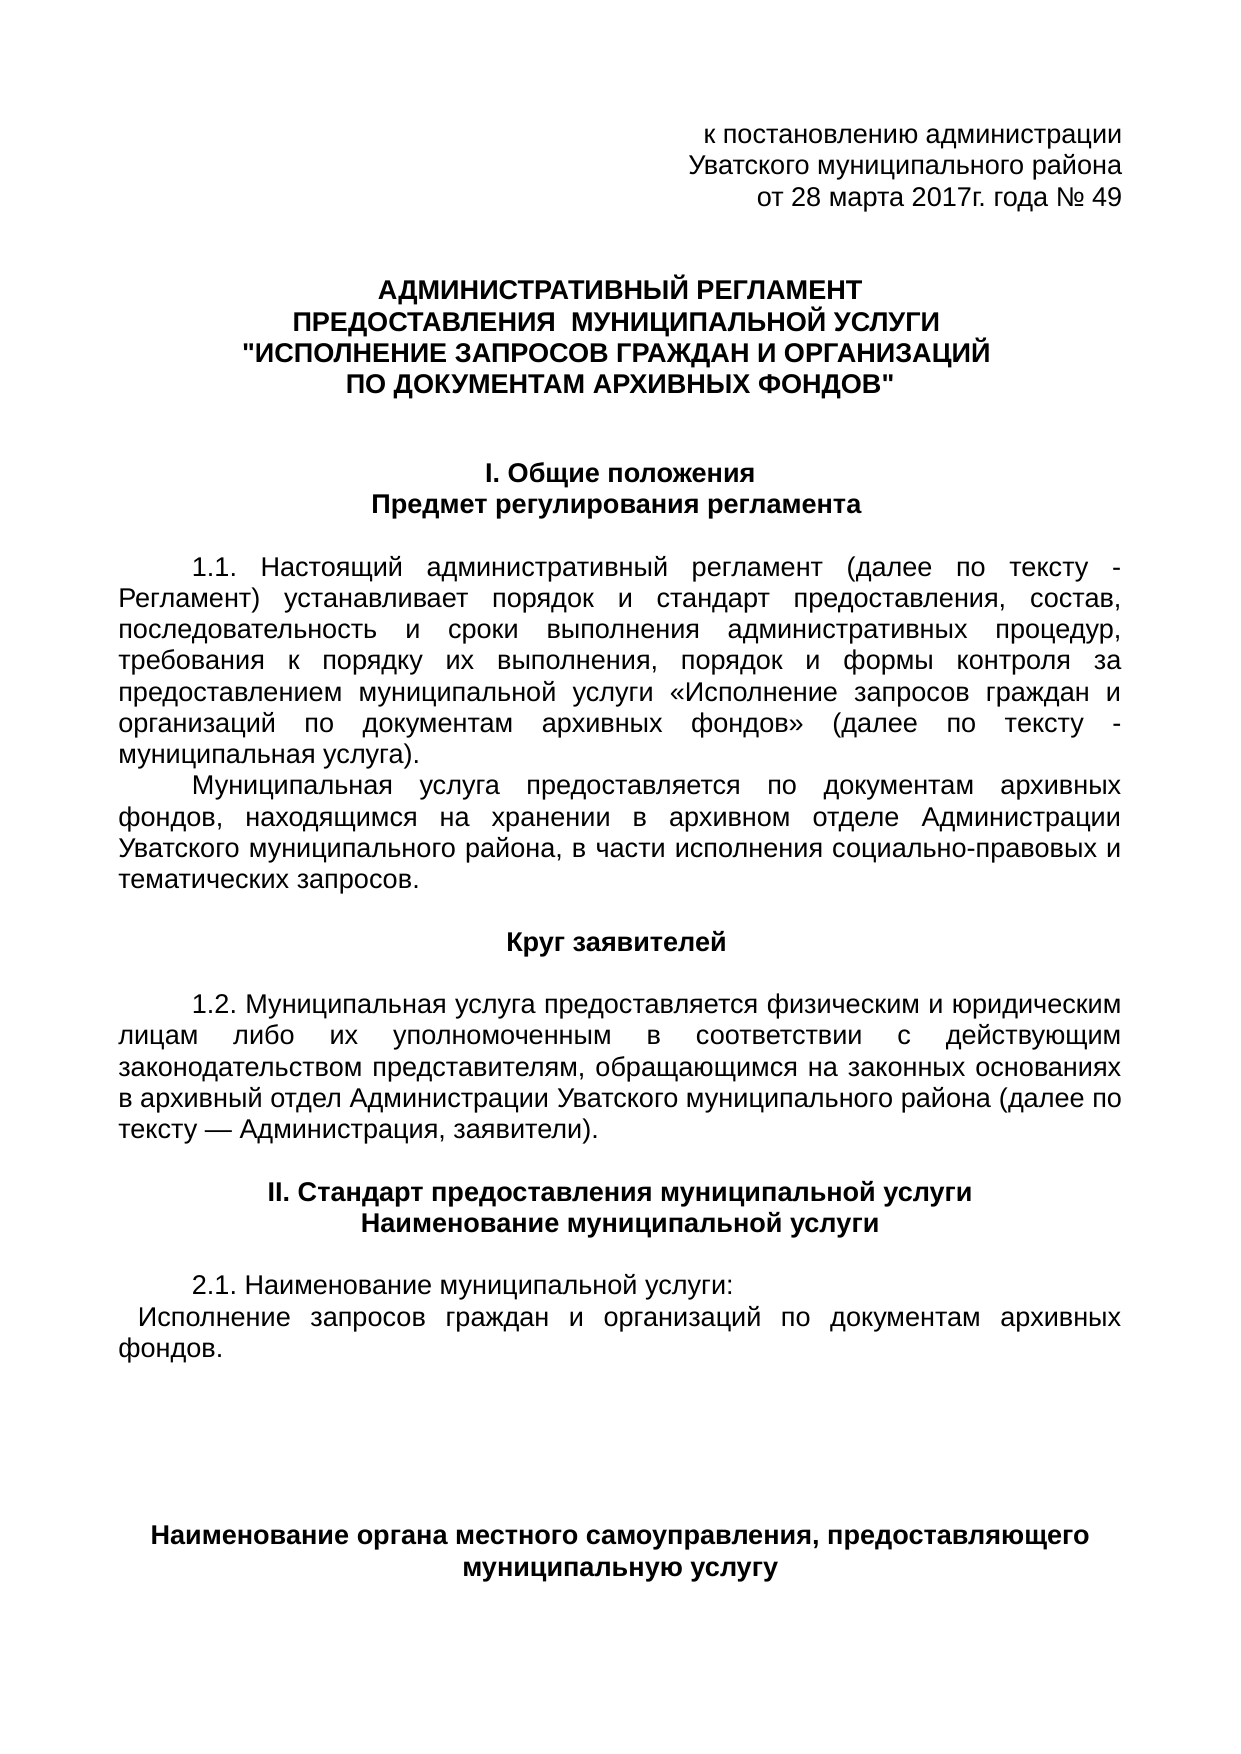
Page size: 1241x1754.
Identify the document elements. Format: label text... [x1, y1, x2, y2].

text Круг заявителей [118, 926, 1122, 957]
text Уватского муниципального района [118, 149, 1122, 181]
text Исполнение запросов граждан и организаций по документам архивных фондов. [118, 1301, 1122, 1363]
title "ИСПОЛНЕНИЕ ЗАПРОСОВ ГРАЖДАН И ОРГАНИЗАЦИЙ [118, 337, 1122, 368]
text муниципальную услугу [118, 1551, 1122, 1582]
title ПРЕДОСТАВЛЕНИЯ МУНИЦИПАЛЬНОЙ УСЛУГИ [118, 306, 1122, 337]
text к постановлению администрации [118, 118, 1122, 149]
text от 28 марта 2017г. года № 49 [118, 181, 1122, 212]
text Наименование муниципальной услуги [118, 1207, 1122, 1238]
text 1.1. Настоящий административный регламент (далее по тексту - Регламент) устанавливает порядок и стандарт предоставления, состав, последовательность и сроки выполнения административных процедур, требования к порядку их выполнения, порядок и формы контроля за предоставлением муниципальной услуги «Исполнение запросов граждан и организаций по документам архивных фондов» (далее по тексту - муниципальная услуга). [118, 551, 1122, 769]
text Наименование органа местного самоуправления, предоставляющего [118, 1519, 1122, 1551]
text Предмет регулирования регламента [118, 488, 1122, 519]
text II. Стандарт предоставления муниципальной услуги [118, 1176, 1122, 1207]
text 1.2. Муниципальная услуга предоставляется физическим и юридическим лицам либо их уполномоченным в соответствии с действующим законодательством представителям, обращающимся на законных основаниях в архивный отдел Администрации Уватского муниципального района (далее по тексту — Администрация, заявители). [118, 988, 1122, 1144]
title ПО ДОКУМЕНТАМ АРХИВНЫХ ФОНДОВ" [118, 368, 1122, 399]
text 2.1. Наименование муниципальной услуги: [118, 1269, 1122, 1301]
text Муниципальная услуга предоставляется по документам архивных фондов, находящимся на хранении в архивном отделе Администрации Уватского муниципального района, в части исполнения социально-правовых и тематических запросов. [118, 769, 1122, 894]
text I. Общие положения [118, 457, 1122, 488]
title АДМИНИСТРАТИВНЫЙ РЕГЛАМЕНТ [118, 274, 1122, 306]
